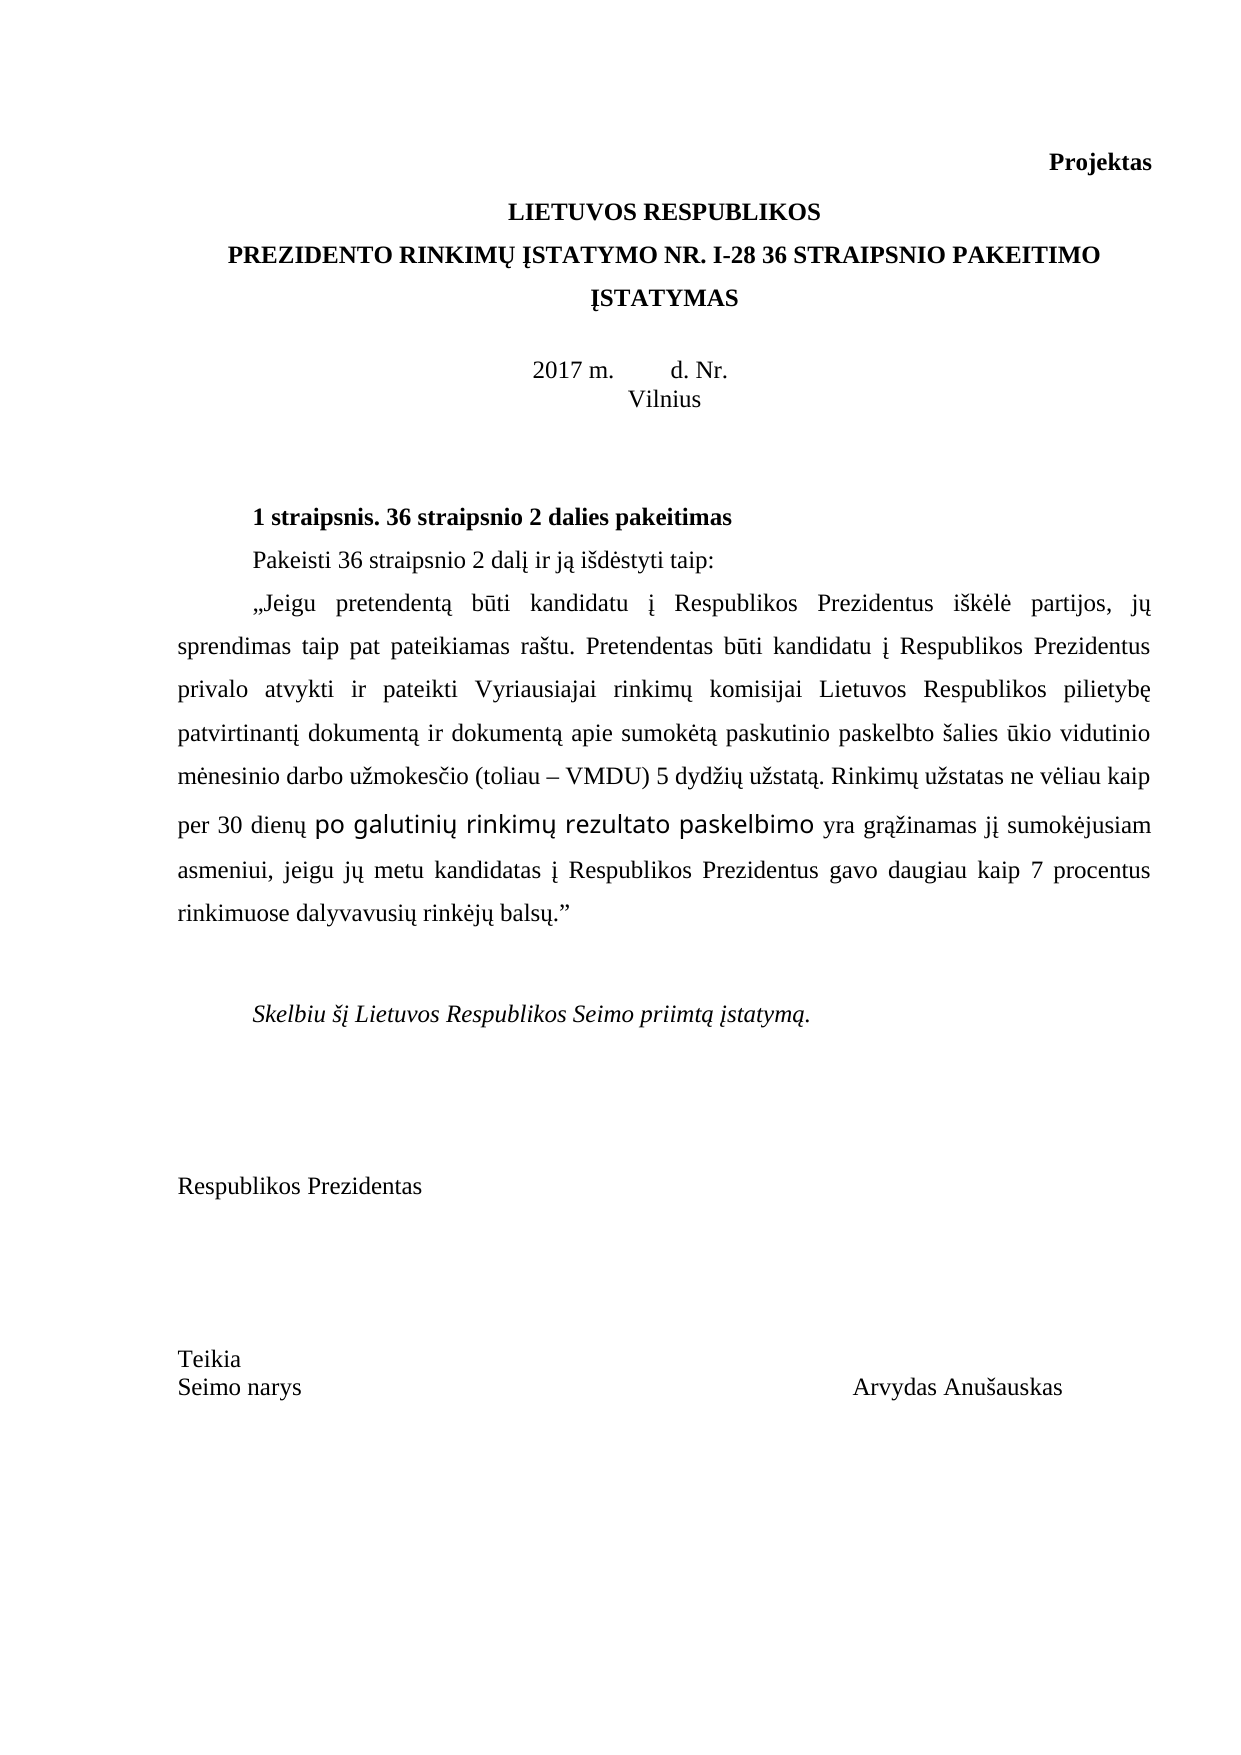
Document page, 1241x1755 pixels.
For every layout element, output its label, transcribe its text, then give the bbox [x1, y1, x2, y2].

text Vilnius [177, 384, 1152, 413]
text Prezidento rinkimų įstatymo nr. I-28 36 straipsnio pakeitimo įstatymas [177, 240, 1152, 312]
text Projektas [177, 147, 1152, 176]
text Teikia [177, 1344, 1152, 1372]
text Seimo narys (Parašas) Arvydas Anušauskas [177, 1372, 1152, 1401]
text Skelbiu šį Lietuvos Respublikos Seimo priimtą įstatymą. [177, 999, 1152, 1027]
text Lietuvos Respublikos [177, 197, 1152, 226]
text Pakeisti 36 straipsnio 2 dalį ir ją išdėstyti taip: [177, 545, 1152, 574]
text 1 straipsnis. 36 straipsnio 2 dalies pakeitimas [177, 502, 1152, 531]
text 2017 m. d. Nr. [177, 355, 1152, 384]
text Respublikos Prezidentas [177, 1171, 1152, 1200]
text „Jeigu pretendentą būti kandidatu į Respublikos Prezidentus iškėlė partijos, jų sprendimas taip pat pateikiamas raštu. Pretendentas būti kandidatu į Respublikos Prezidentus privalo atvykti ir pateikti Vyriausiajai rinkimų komisijai Lietuvos Respublikos pilietybę patvirtinantį dokumentą ir dokumentą apie sumokėtą paskutinio paskelbto šalies ūkio vidutinio mėnesinio darbo užmokesčio (toliau – VMDU) 5 dydžių užstatą. Rinkimų užstatas ne vėliau kaip per 30 dienų po galutinių rinkimų rezultato paskelbimo yra grąžinamas jį sumokėjusiam asmeniui, jeigu jų metu kandidatas į Respublikos Prezidentus gavo daugiau kaip 7 procentus rinkimuose dalyvavusių rinkėjų balsų.” [177, 588, 1152, 927]
